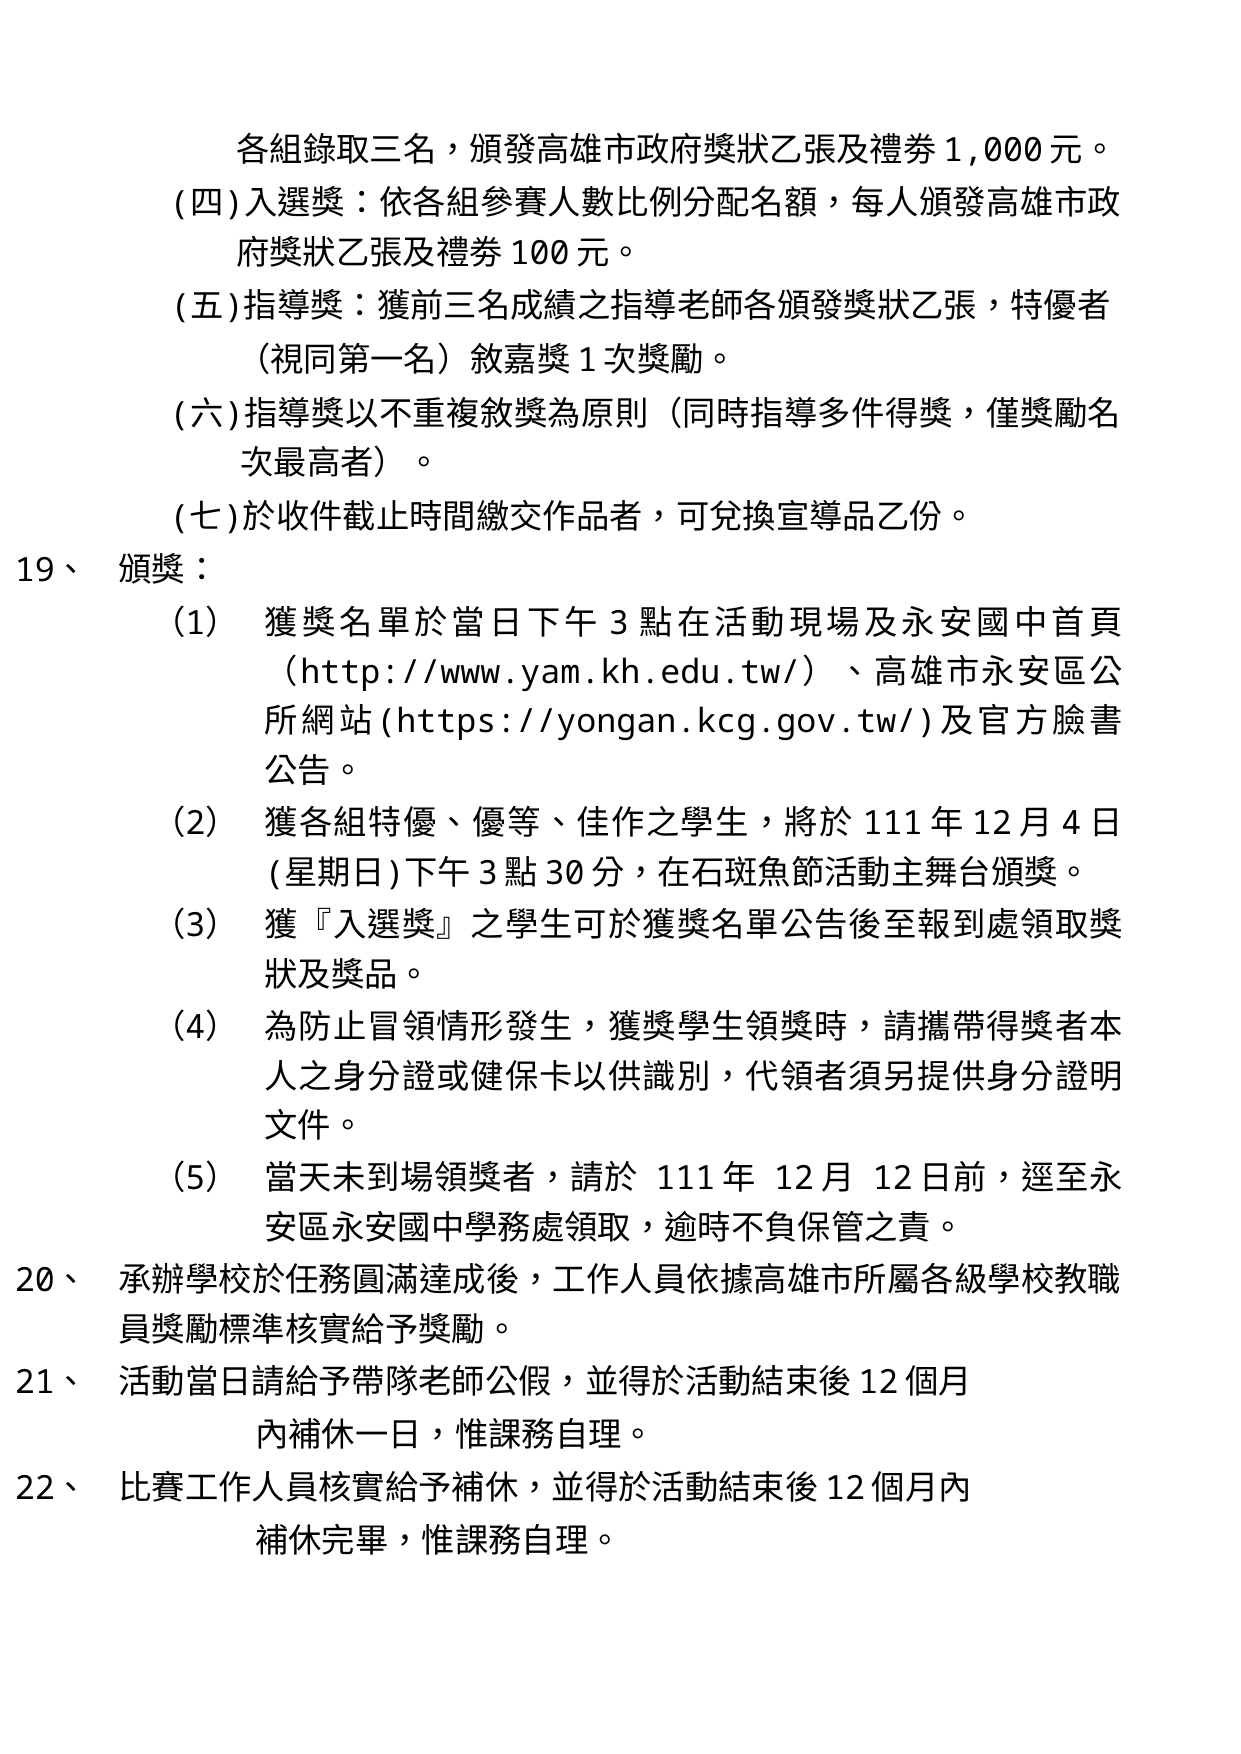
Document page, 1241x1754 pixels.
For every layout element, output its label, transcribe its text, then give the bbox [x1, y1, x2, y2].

text （視同第一名）敘嘉獎1次獎勵。 [170, 333, 1123, 381]
list 比賽工作人員核實給予補休，並得於活動結束後12個月內 [14, 1461, 1123, 1509]
list 當天未到場領獎者，請於 111年 12月 12日前，逕至永安區永安國中學務處領取，逾時不負保管之責。 [152, 1151, 1123, 1249]
text 內補休一日，惟課務自理。 [222, 1408, 1123, 1456]
text (四)入選獎：依各組參賽人數比例分配名額，每人頒發高雄市政府獎狀乙張及禮劵100元。 [169, 176, 1123, 274]
text (六)指導獎以不重複敘獎為原則（同時指導多件得獎，僅獎勵名次最高者）。 [169, 386, 1123, 484]
list 獲獎名單於當日下午3點在活動現場及永安國中首頁（http://www.yam.kh.edu.tw/）、高雄市永安區公所網站(https://yongan.kcg.gov.tw/)及官方臉書公告。 [152, 596, 1123, 792]
text 補休完畢，惟課務自理。 [222, 1514, 1123, 1562]
text (五)指導獎：獲前三名成績之指導老師各頒發獎狀乙張，特優者 [170, 279, 1123, 327]
list 活動當日請給予帶隊老師公假，並得於活動結束後12個月 [14, 1355, 1123, 1403]
list 頒獎： [14, 543, 1123, 591]
list 為防止冒領情形發生，獲獎學生領獎時，請攜帶得獎者本人之身分證或健保卡以供識別，代領者須另提供身分證明文件。 [152, 1000, 1123, 1147]
list 承辦學校於任務圓滿達成後，工作人員依據高雄市所屬各級學校教職員獎勵標準核實給予獎勵。 [14, 1253, 1123, 1351]
text (七)於收件截止時間繳交作品者，可兌換宣導品乙份。 [169, 489, 1123, 538]
list 獲各組特優、優等、佳作之學生，將於111年12月4日(星期日)下午3點30分，在石斑魚節活動主舞台頒獎。 [152, 796, 1123, 894]
list 獲『入選獎』之學生可於獲獎名單公告後至報到處領取獎狀及獎品。 [152, 898, 1123, 996]
text 各組錄取三名，頒發高雄市政府獎狀乙張及禮劵1,000元。 [236, 123, 1123, 172]
